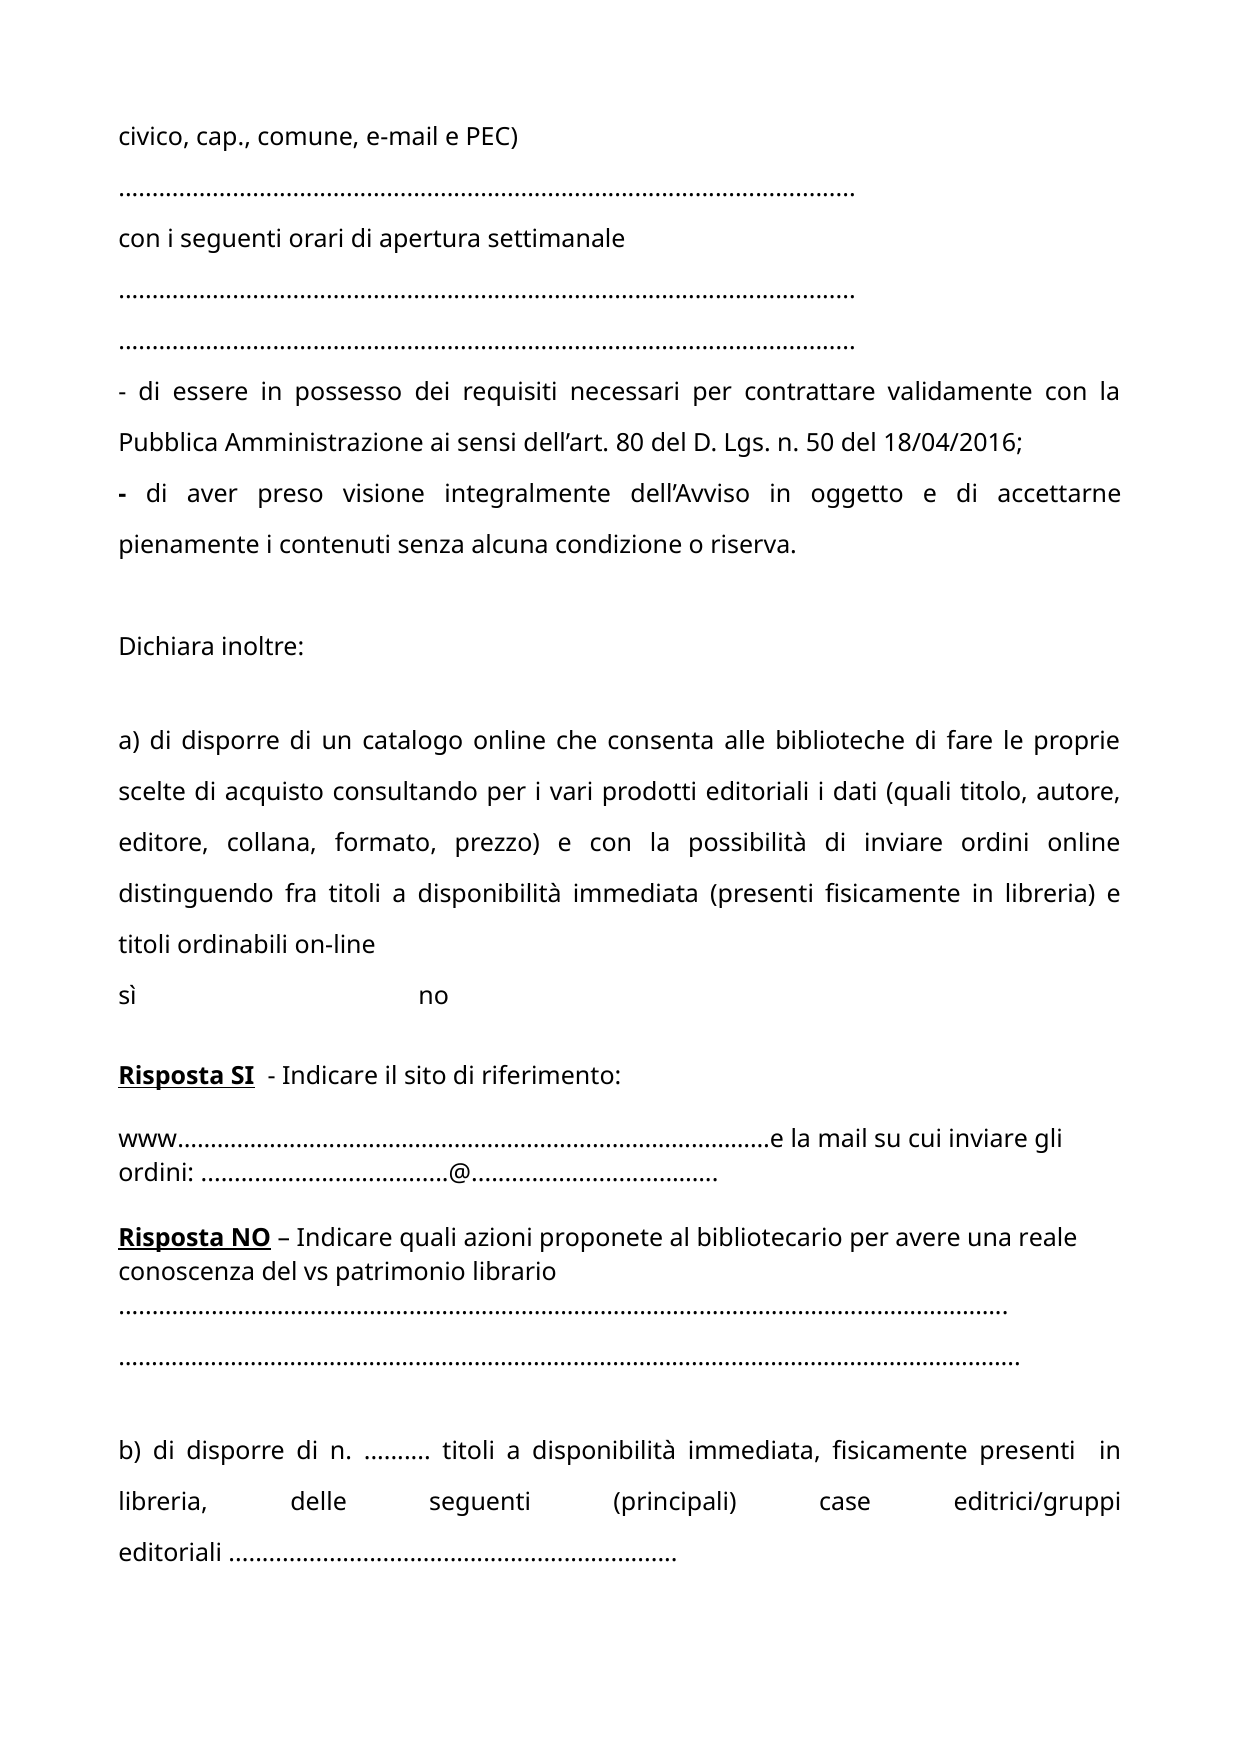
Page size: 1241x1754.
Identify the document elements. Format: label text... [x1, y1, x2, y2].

text b) di disporre di n. .......... titoli a disponibilità immediata, fisicamente presenti in libreria, delle seguenti (principali) case editrici/gruppi editoriali ................................................................... [118, 1433, 1122, 1569]
text Risposta SI - Indicare il sito di riferimento: [118, 1058, 1122, 1092]
text .............................................................................................................. [118, 169, 1122, 203]
text .....………………………………………………..……………………………………………………………….. [118, 1288, 1122, 1322]
text - di essere in possesso dei requisiti necessari per contrattare validamente con la Pubblica Amministrazione ai sensi dell’art. 80 del D. Lgs. n. 50 del 18/04/2016; [118, 373, 1122, 458]
text .............................................................................................................. [118, 322, 1122, 356]
text Risposta NO – Indicare quali azioni proponete al bibliotecario per avere una reale conoscenza del vs patrimonio librario [118, 1219, 1122, 1288]
text www………………………………………………………………………………e la mail su cui inviare gli ordini: .....................................@..............................……. [118, 1120, 1122, 1188]
text .............................................................................................................. [118, 271, 1122, 305]
text civico, cap., comune, e-mail e PEC) [118, 118, 1122, 152]
text con i seguenti orari di apertura settimanale [118, 220, 1122, 254]
text Dichiara inoltre: [118, 628, 1122, 663]
text ……………………………………………………………………………………………………………………….. [118, 1339, 1122, 1373]
text sì no [118, 978, 1122, 1012]
text a) di disporre di un catalogo online che consenta alle biblioteche di fare le proprie scelte di acquisto consultando per i vari prodotti editoriali i dati (quali titolo, autore, editore, collana, formato, prezzo) e con la possibilità di inviare ordini online distinguendo fra titoli a disponibilità immediata (presenti fisicamente in libreria) e titoli ordinabili on-line [118, 723, 1122, 961]
text - di aver preso visione integralmente dell’Avviso in oggetto e di accettarne pienamente i contenuti senza alcuna condizione o riserva. [118, 475, 1122, 561]
